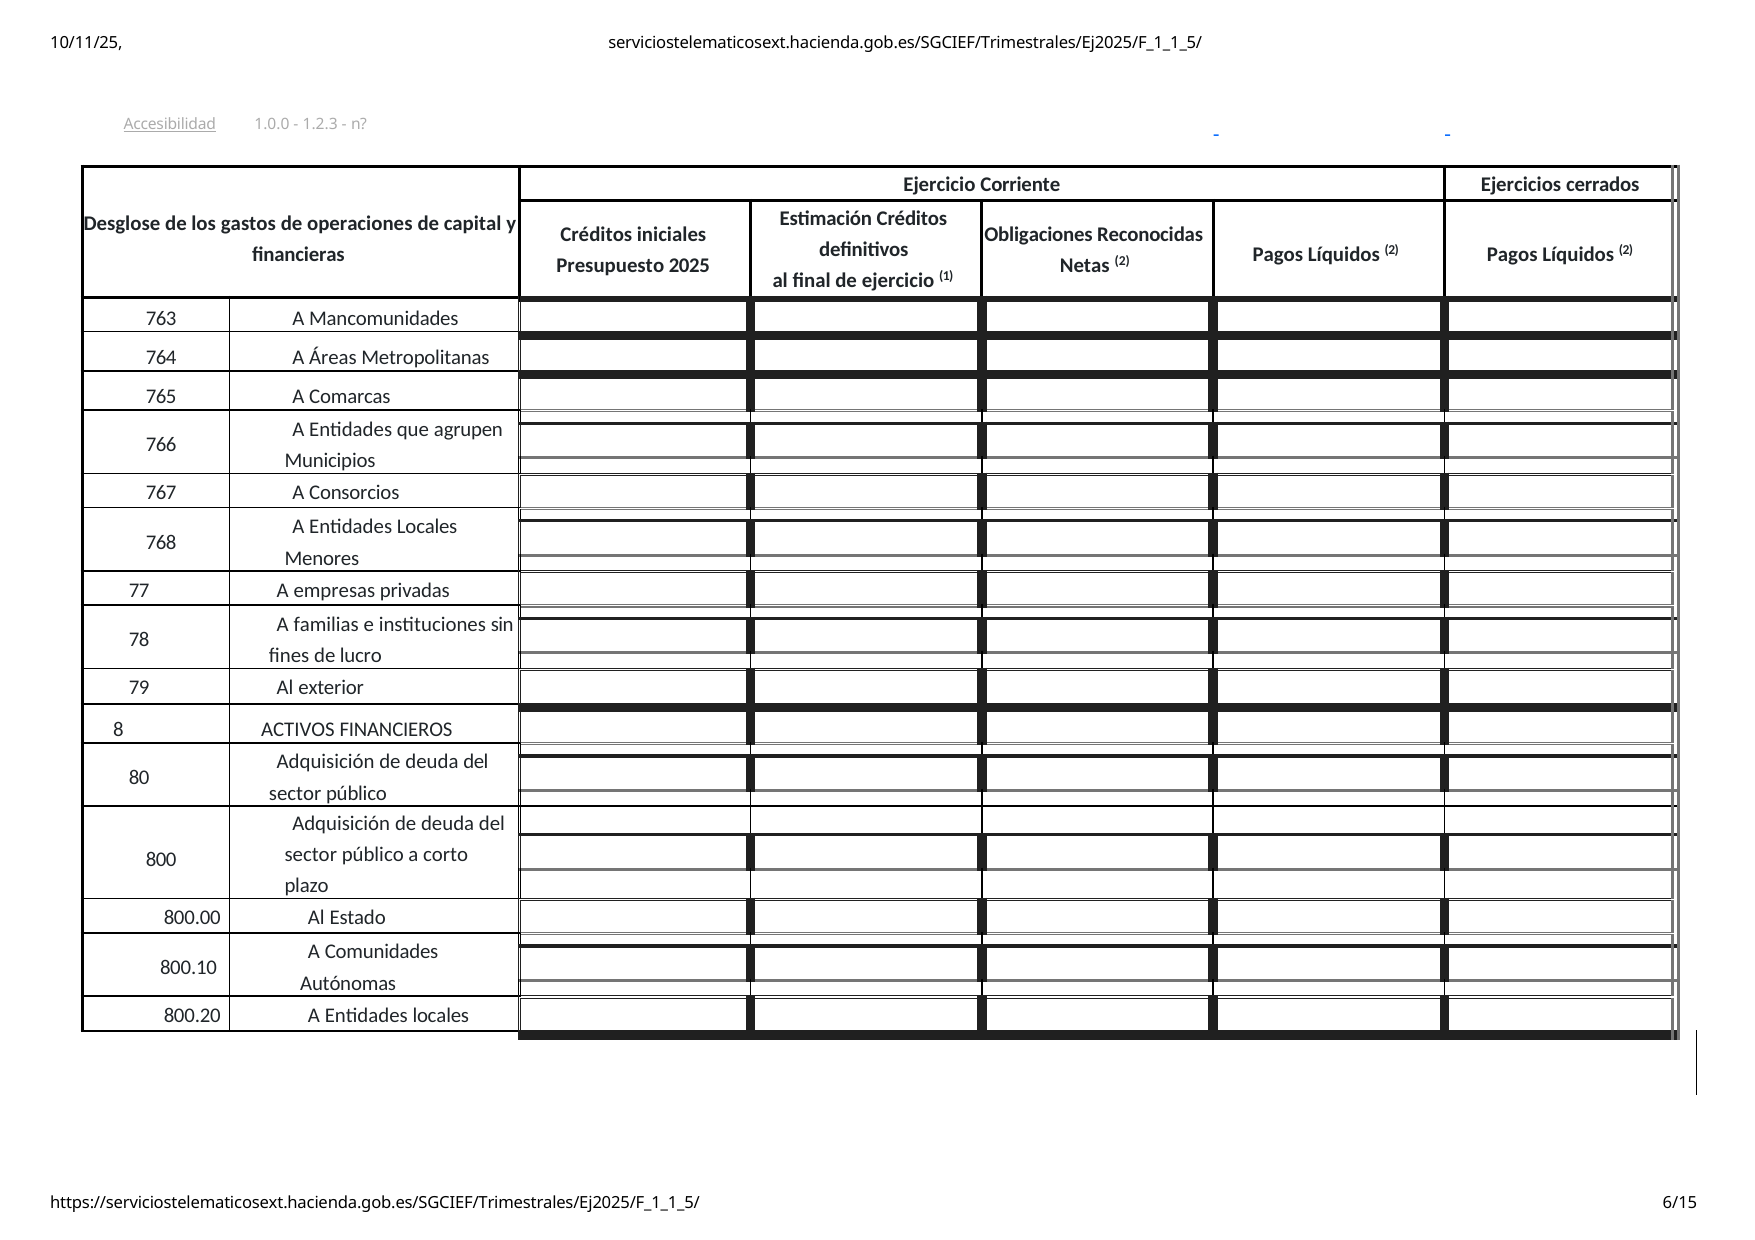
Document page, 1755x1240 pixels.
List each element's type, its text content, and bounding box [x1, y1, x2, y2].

table_cell [1675, 88, 1697, 137]
table_cell [521, 459, 750, 472]
table_cell [230, 1032, 519, 1043]
table_cell [1218, 901, 1440, 932]
table_cell [987, 379, 1208, 409]
table_cell [1445, 412, 1671, 422]
table_cell [521, 758, 746, 789]
table_cell [521, 836, 746, 868]
table_cell [1214, 745, 1444, 754]
table_cell [983, 459, 1212, 472]
table_cell [755, 758, 977, 789]
table_cell [1214, 412, 1444, 422]
table_cell [751, 412, 981, 422]
table_cell [751, 608, 981, 617]
table_cell A Entidades que agrupen Municipios [230, 411, 518, 472]
table_cell Adquisición de deuda del sector público [230, 744, 518, 805]
table_cell [1445, 654, 1671, 668]
table_cell [521, 379, 746, 409]
table_cell [983, 608, 1212, 617]
table_cell 800.00 [84, 899, 229, 932]
table_cell [521, 982, 750, 995]
table_cell [1449, 948, 1671, 979]
table_cell 800.20 [84, 997, 229, 1030]
table_cell [1449, 620, 1671, 651]
table_cell A Consorcios [230, 474, 518, 507]
table_cell A Comarcas [230, 372, 518, 409]
table_cell [983, 654, 1212, 668]
table_cell [751, 510, 981, 519]
table_cell A Entidades Locales Menores [230, 508, 518, 570]
table_cell 77 [84, 572, 229, 604]
table_cell [1214, 608, 1444, 617]
table_cell [1218, 476, 1440, 507]
table_cell 764 [84, 332, 229, 370]
table_cell [1218, 620, 1440, 651]
table_cell [751, 807, 981, 833]
table_cell [1214, 459, 1444, 472]
table_cell [1214, 935, 1444, 944]
table_cell [1218, 302, 1440, 331]
table_cell [1214, 654, 1444, 668]
table_cell Pagos Líquidos (2) [1215, 202, 1443, 296]
table_cell [987, 901, 1208, 932]
table_cell [755, 836, 977, 868]
table_cell [1449, 379, 1671, 409]
table_cell A empresas privadas [230, 572, 518, 604]
table_cell [1214, 88, 1445, 137]
table_cell [1449, 522, 1671, 553]
table_cell [1218, 340, 1440, 370]
table_cell [987, 522, 1208, 553]
table_header Ejercicio Corriente [521, 168, 1443, 199]
table_cell [1218, 758, 1440, 789]
table_cell [521, 792, 750, 805]
table_cell [1449, 302, 1671, 331]
table_cell 766 [84, 411, 229, 472]
table_cell [1445, 807, 1671, 833]
table_cell [983, 412, 1212, 422]
table_cell [521, 901, 746, 932]
table_cell [1218, 671, 1440, 703]
table_cell A Áreas Metropolitanas [230, 332, 518, 370]
table_cell 80 [84, 744, 229, 805]
table_cell [521, 340, 746, 370]
table_cell [755, 901, 977, 932]
table_cell [1218, 999, 1440, 1030]
table_cell [1449, 573, 1671, 604]
table_cell [751, 654, 981, 668]
table_header [1680, 165, 1696, 1030]
table_cell [1218, 712, 1440, 742]
table_cell [521, 608, 750, 617]
table_cell [1214, 807, 1444, 833]
table_cell [987, 573, 1208, 604]
table_cell [1445, 510, 1671, 519]
table_cell A Entidades locales [230, 997, 518, 1030]
table_cell [1445, 745, 1671, 754]
table_cell [751, 871, 981, 898]
table_cell [755, 671, 977, 703]
table_cell [755, 712, 977, 742]
table_cell [521, 88, 751, 137]
table_cell [751, 459, 981, 472]
table_cell [521, 412, 750, 422]
table_cell [1218, 836, 1440, 868]
table_cell 79 [84, 669, 229, 703]
table_cell [755, 999, 977, 1030]
table_cell [1445, 608, 1671, 617]
table_cell [1214, 792, 1444, 805]
table_cell Al Estado [230, 899, 518, 932]
table_cell [751, 792, 981, 805]
table_cell [987, 836, 1208, 868]
table_cell [521, 745, 750, 754]
table_cell [1218, 522, 1440, 553]
table_cell [751, 88, 982, 137]
table_cell [987, 620, 1208, 651]
table_cell 768 [84, 508, 229, 570]
table_cell 8 [84, 705, 229, 742]
table_cell 767 [84, 474, 229, 507]
table_cell [755, 620, 977, 651]
table_cell [1218, 573, 1440, 604]
table_cell [521, 425, 746, 456]
table_cell 763 [84, 299, 229, 331]
table_cell [983, 745, 1212, 754]
table_cell [521, 557, 750, 570]
table_cell [60, 1030, 82, 1043]
table_cell [1449, 340, 1671, 370]
table_cell [521, 654, 750, 668]
table_cell [1676, 1030, 1696, 1043]
table_cell [1449, 425, 1671, 456]
table_cell [983, 807, 1212, 833]
table_cell [1445, 88, 1675, 137]
table_cell [751, 745, 981, 754]
table_cell [1449, 836, 1671, 868]
table_cell Créditos iniciales Presupuesto 2025 [521, 202, 749, 296]
table_cell [755, 379, 977, 409]
table_cell [987, 948, 1208, 979]
table_cell [521, 620, 746, 651]
table_cell ACTIVOS FINANCIEROS [230, 705, 518, 742]
table_cell [983, 982, 1212, 995]
table_cell [1449, 712, 1671, 742]
table_cell [751, 982, 981, 995]
table_cell [983, 935, 1212, 944]
table_cell [1218, 425, 1440, 456]
table_cell [987, 712, 1208, 742]
table_cell [1445, 459, 1671, 472]
table_cell Accesibilidad [84, 88, 230, 137]
table_cell [983, 557, 1212, 570]
table_cell [1445, 871, 1671, 898]
table_cell [755, 425, 977, 456]
table_cell [521, 476, 746, 507]
table_cell [1449, 999, 1671, 1030]
table_cell Pagos Líquidos (2) [1446, 202, 1671, 296]
table_cell [521, 573, 746, 604]
table_cell [521, 807, 750, 833]
table_cell [987, 302, 1208, 331]
table_cell [521, 712, 746, 742]
table_cell A Mancomunidades [230, 299, 518, 331]
table_cell [755, 573, 977, 604]
table_cell Estimación Créditos definitivos al final de ejercicio (1) [752, 202, 980, 296]
table_cell [521, 999, 746, 1030]
table_header Ejercicios cerrados [1446, 168, 1671, 199]
table_cell [1214, 871, 1444, 898]
table_cell 800 [84, 807, 229, 898]
table_cell Obligaciones Reconocidas Netas (2) [983, 202, 1212, 296]
table_cell A familias e instituciones sin fines de lucro [230, 606, 518, 668]
table_cell Adquisición de deuda del sector público a corto plazo [230, 807, 518, 898]
table_cell [982, 88, 1214, 137]
table_cell 78 [84, 606, 229, 668]
table_cell [1449, 901, 1671, 932]
table_cell [751, 557, 981, 570]
table_cell [1214, 982, 1444, 995]
table_cell [1445, 982, 1671, 995]
table_cell [521, 935, 750, 944]
table_cell [1449, 671, 1671, 703]
table_cell [521, 948, 746, 979]
table_cell 1.0.0 - 1.2.3 - n? [230, 88, 521, 137]
table_header Desglose de los gastos de operaciones de capital y financieras [84, 168, 518, 296]
table_cell [82, 1032, 229, 1043]
table_cell [521, 671, 746, 703]
table_cell [521, 302, 746, 331]
table_cell [1445, 557, 1671, 570]
table_cell [1449, 758, 1671, 789]
table_cell [987, 340, 1208, 370]
table_cell [983, 871, 1212, 898]
table_cell [1218, 379, 1440, 409]
table_cell [755, 948, 977, 979]
table_cell 765 [84, 372, 229, 409]
table_cell [1214, 510, 1444, 519]
table_cell [755, 522, 977, 553]
table_cell [521, 871, 750, 898]
table_cell [1445, 792, 1671, 805]
table_cell [1449, 476, 1671, 507]
table_cell [1218, 948, 1440, 979]
table_cell [521, 522, 746, 553]
table_cell [1214, 557, 1444, 570]
table_cell [987, 758, 1208, 789]
table_cell [983, 510, 1212, 519]
table_cell [987, 671, 1208, 703]
table_cell [751, 935, 981, 944]
table_cell [755, 340, 977, 370]
table_cell [987, 425, 1208, 456]
table_cell [521, 510, 750, 519]
table_cell [755, 476, 977, 507]
table_cell [983, 792, 1212, 805]
table_cell [1445, 935, 1671, 944]
table_cell A Comunidades Autónomas [230, 934, 518, 995]
table_cell Al exterior [230, 669, 518, 703]
table_header [60, 165, 81, 1030]
table_cell [755, 302, 977, 331]
table_cell [60, 88, 83, 137]
table_cell 800.10 [84, 934, 229, 995]
table_cell [987, 999, 1208, 1030]
table_cell [987, 476, 1208, 507]
